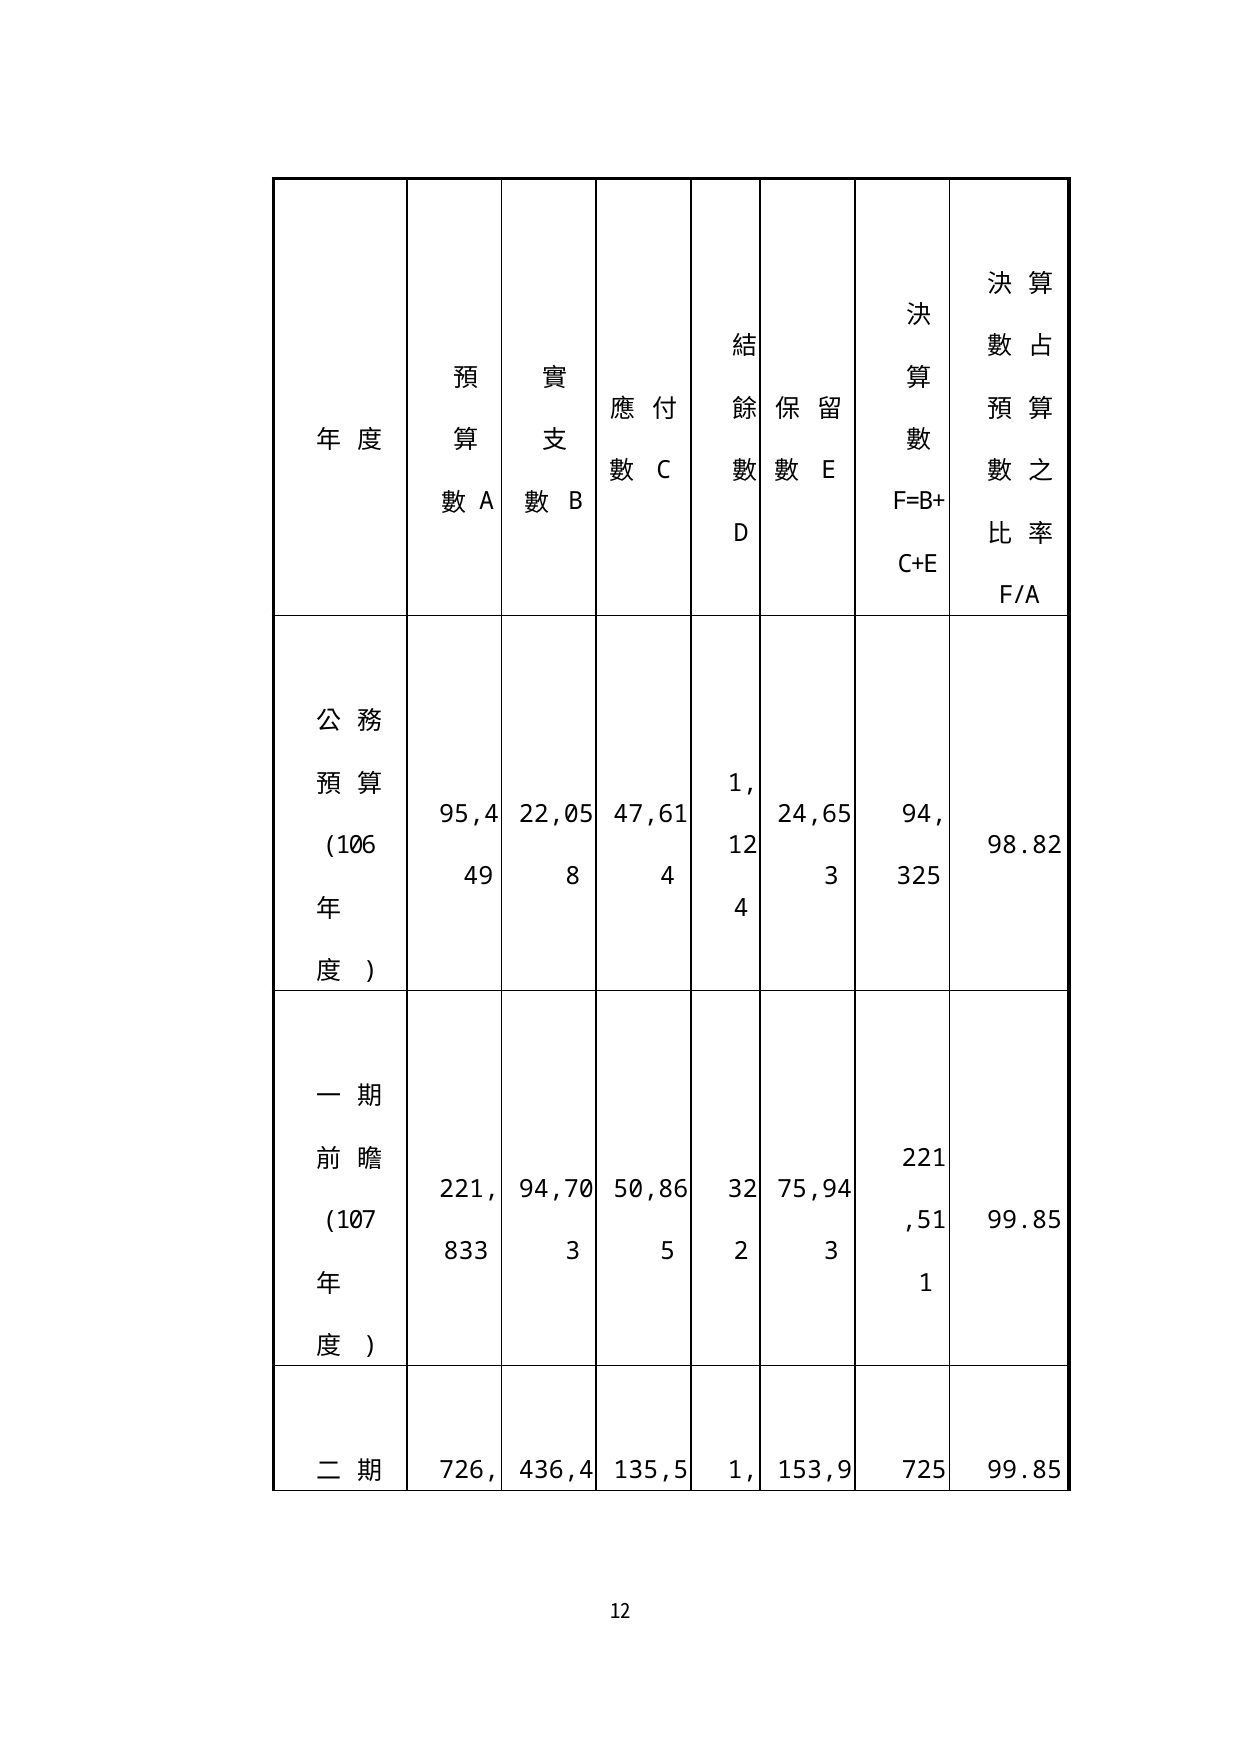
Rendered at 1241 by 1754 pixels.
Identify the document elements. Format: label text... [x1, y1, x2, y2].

table_cell 98.82 [950, 616, 1067, 990]
table_cell 436,4 [502, 1366, 595, 1490]
table_cell 99.85 [950, 991, 1067, 1365]
table_cell 153,9 [761, 1366, 854, 1490]
table_cell 1, [692, 1366, 759, 1490]
table_cell 公務預算(106年度) [275, 616, 406, 990]
table_cell 221,833 [408, 991, 501, 1365]
table_cell 135,5 [597, 1366, 690, 1490]
table_cell 726, [408, 1366, 501, 1490]
table_cell 221,511 [856, 991, 949, 1365]
table_cell 725 [856, 1366, 949, 1490]
table_header 實支數B [502, 180, 595, 615]
table_cell 47,614 [597, 616, 690, 990]
table_cell 22,058 [502, 616, 595, 990]
table_cell 94,325 [856, 616, 949, 990]
table_cell 322 [692, 991, 759, 1365]
table_cell 24,653 [761, 616, 854, 990]
table_header 保留數E [761, 180, 854, 615]
table_cell 94,703 [502, 991, 595, 1365]
table_cell 95,449 [408, 616, 501, 990]
table_header 應付數C [597, 180, 690, 615]
table_cell 99.85 [950, 1366, 1067, 1490]
table_cell 二期 [275, 1366, 406, 1490]
table_header 決算數F=B+C+E [856, 180, 949, 615]
table_cell 一期前瞻(107年度) [275, 991, 406, 1365]
table_header 結餘數D [692, 180, 759, 615]
table_header 決算數占預算數之比率F/A [950, 180, 1067, 615]
table_cell 1,124 [692, 616, 759, 990]
table_cell 50,865 [597, 991, 690, 1365]
table_cell 75,943 [761, 991, 854, 1365]
table_header 預算數A [408, 180, 501, 615]
table_header 年度 [275, 180, 406, 615]
